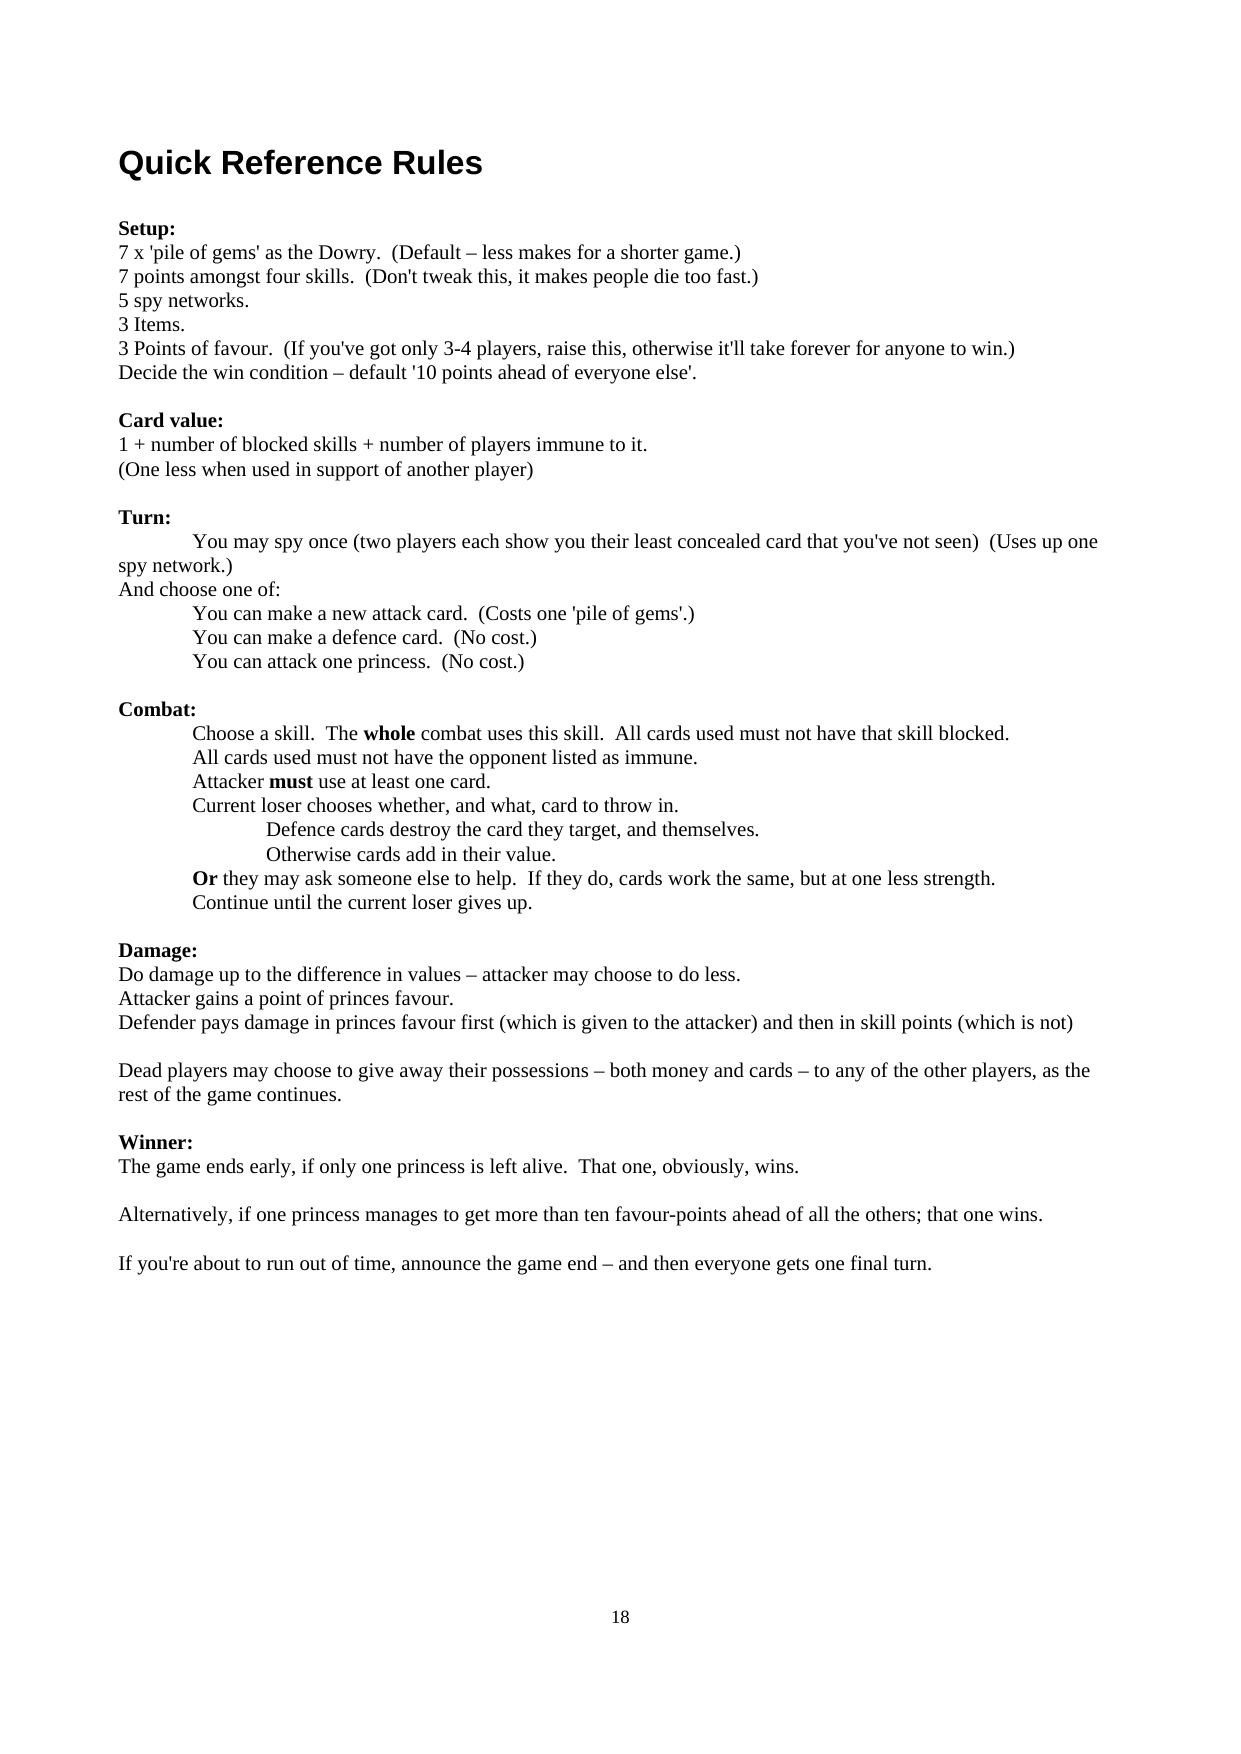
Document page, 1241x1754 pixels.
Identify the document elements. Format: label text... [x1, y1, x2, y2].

text You can attack one princess. (No cost.) [118, 649, 1122, 673]
text Alternatively, if one princess manages to get more than ten favour-points ahead of all the others; that one wins. [118, 1202, 1122, 1226]
text Decide the win condition – default '10 points ahead of everyone else'. [118, 360, 1122, 384]
text And choose one of: [118, 577, 1122, 601]
text Defence cards destroy the card they target, and themselves. [118, 817, 1122, 841]
text Card value: [118, 408, 1122, 432]
text Dead players may choose to give away their possessions – both money and cards – to any of the other players, as the rest of the game continues. [118, 1058, 1122, 1106]
text All cards used must not have the opponent listed as immune. [118, 745, 1122, 769]
text Continue until the current loser gives up. [118, 889, 1122, 914]
text Otherwise cards add in their value. [118, 841, 1122, 866]
text If you're about to run out of time, announce the game end – and then everyone gets one final turn. [118, 1251, 1122, 1274]
text You can make a new attack card. (Costs one 'pile of gems'.) [118, 601, 1122, 625]
text The game ends early, if only one princess is left alive. That one, obviously, wins. [118, 1154, 1122, 1178]
text 3 Items. [118, 312, 1122, 336]
text You may spy once (two players each show you their least concealed card that you've not seen) (Uses up one spy network.) [118, 529, 1122, 577]
text (One less when used in support of another player) [118, 456, 1122, 481]
text Current loser chooses whether, and what, card to throw in. [118, 793, 1122, 817]
text Turn: [118, 504, 1122, 529]
text Or they may ask someone else to help. If they do, cards work the same, but at one less strength. [118, 866, 1122, 889]
text 3 Points of favour. (If you've got only 3-4 players, raise this, otherwise it'll take forever for anyone to win.) [118, 336, 1122, 360]
text 7 points amongst four skills. (Don't tweak this, it makes people die too fast.) [118, 264, 1122, 288]
text Winner: [118, 1130, 1122, 1154]
text Damage: [118, 938, 1122, 962]
text Defender pays damage in princes favour first (which is given to the attacker) and then in skill points (which is not) [118, 1010, 1122, 1034]
text Combat: [118, 697, 1122, 721]
text Choose a skill. The whole combat uses this skill. All cards used must not have that skill blocked. [118, 721, 1122, 745]
text 1 + number of blocked skills + number of players immune to it. [118, 432, 1122, 456]
subtitle Quick Reference Rules [118, 143, 1122, 182]
text 7 x 'pile of gems' as the Dowry. (Default – less makes for a shorter game.) [118, 240, 1122, 264]
text Do damage up to the difference in values – attacker may choose to do less. [118, 962, 1122, 986]
text Attacker gains a point of princes favour. [118, 986, 1122, 1010]
text You can make a defence card. (No cost.) [118, 625, 1122, 649]
text Attacker must use at least one card. [118, 769, 1122, 793]
text Setup: [118, 216, 1122, 240]
text 5 spy networks. [118, 288, 1122, 312]
